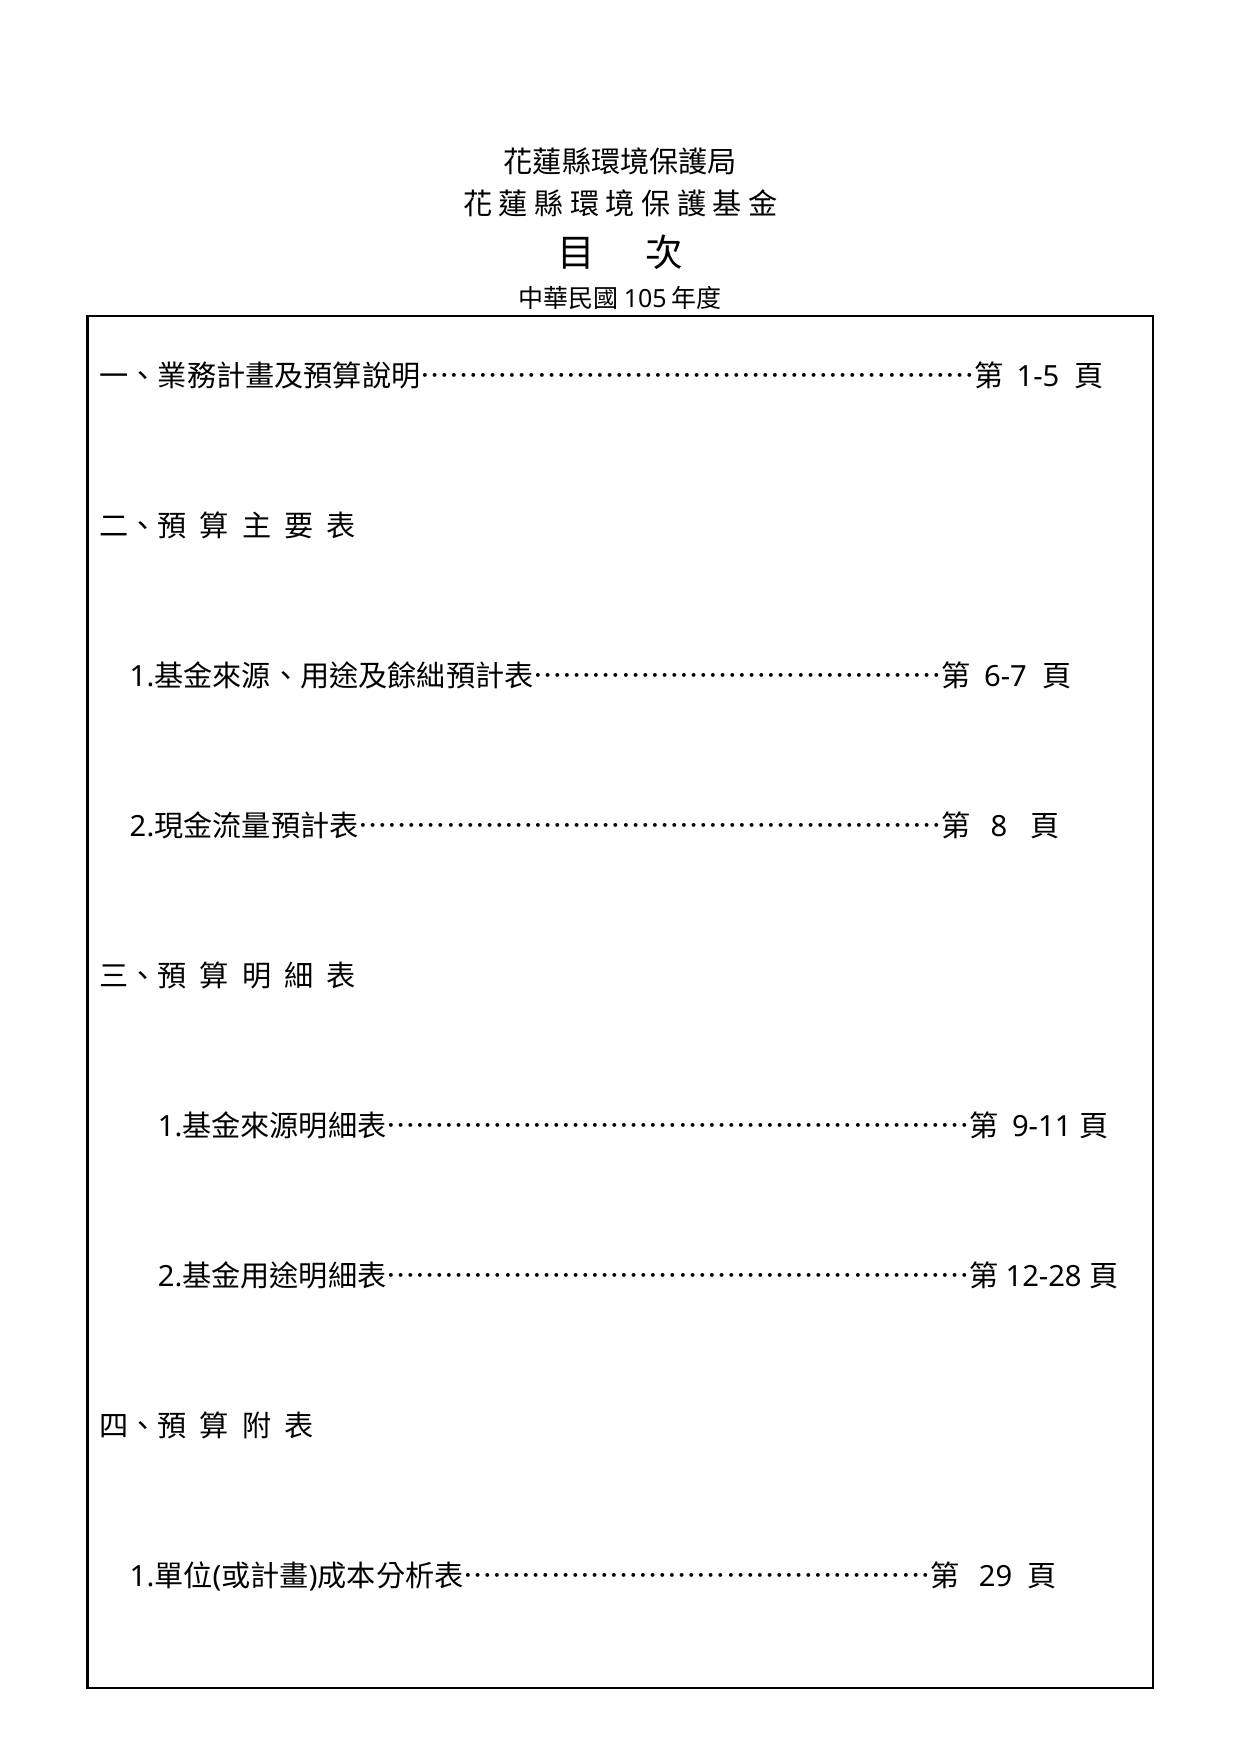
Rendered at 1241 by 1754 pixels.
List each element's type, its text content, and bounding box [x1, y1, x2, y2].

text 目 次 [59, 223, 1181, 277]
text 中華民國105年度 [59, 277, 1181, 315]
table_header 一、業務計畫及預算說明…………………………………………………第 1-5 頁 二、預 算 主 要 表 1.基金來源、用途及餘絀預計表……………………………………第 6-7 頁 2.現金流量預計表……………………………………………………第 8 頁 三、預 算 明 細 表 1.基金來源明細表……………………………………………………第 9-11 頁 2.基金用途明細表……………………………………………………第 12-28 頁 四、預 算 附 表 1.單位(或計畫)成本分析表…………………………………………第 29 頁 [89, 317, 1152, 1687]
text 花蓮縣環境保護局 [59, 139, 1181, 181]
text 花 蓮 縣 環 境 保 護 基 金 [59, 181, 1181, 223]
